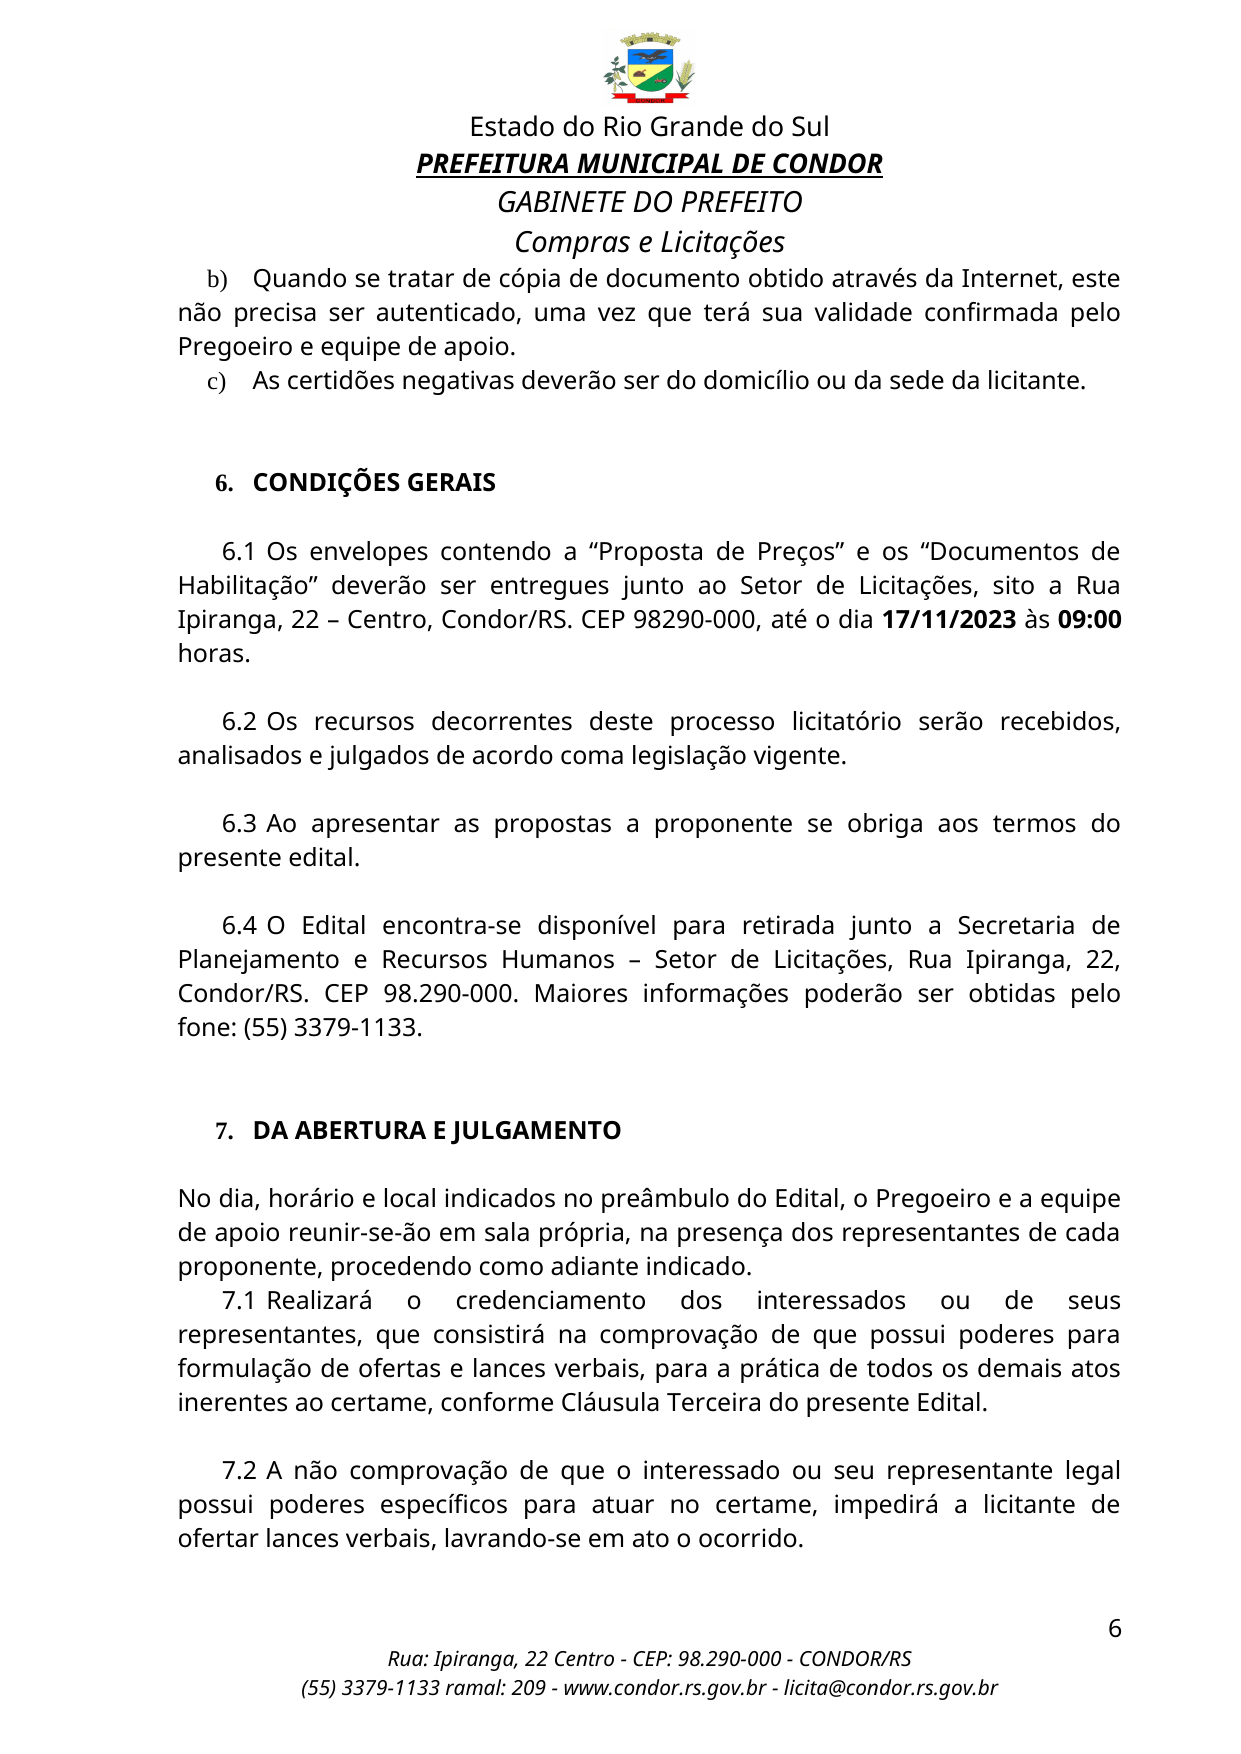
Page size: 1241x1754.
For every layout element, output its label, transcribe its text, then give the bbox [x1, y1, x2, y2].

list Quando se tratar de cópia de documento obtido através da Internet, este não precisa ser autenticado, uma vez que terá sua validade confirmada pelo Pregoeiro e equipe de apoio. [177, 261, 1122, 363]
list Os recursos decorrentes deste processo licitatório serão recebidos, analisados e julgados de acordo coma legislação vigente. [177, 703, 1122, 772]
list Ao apresentar as propostas a proponente se obriga aos termos do presente edital. [177, 806, 1122, 874]
list DA ABERTURA E JULGAMENTO [215, 1112, 1122, 1146]
list Os envelopes contendo a “Proposta de Preços” e os “Documentos de Habilitação” deverão ser entregues junto ao Setor de Licitações, sito a Rua Ipiranga, 22 – Centro, Condor/RS. CEP 98290-000, até o dia 17/11/2023 às 09:00 horas. [177, 533, 1122, 669]
list O Edital encontra-se disponível para retirada junto a Secretaria de Planejamento e Recursos Humanos – Setor de Licitações, Rua Ipiranga, 22, Condor/RS. CEP 98.290-000. Maiores informações poderão ser obtidas pelo fone: (55) 3379-1133. [177, 908, 1122, 1044]
text No dia, horário e local indicados no preâmbulo do Edital, o Pregoeiro e a equipe de apoio reunir-se-ão em sala própria, na presença dos representantes de cada proponente, procedendo como adiante indicado. [177, 1180, 1122, 1283]
list As certidões negativas deverão ser do domicílio ou da sede da licitante. [177, 363, 1122, 397]
list CONDIÇÕES GERAIS [215, 465, 1122, 499]
picture [602, 29, 698, 108]
list A não comprovação de que o interessado ou seu representante legal possui poderes específicos para atuar no certame, impedirá a licitante de ofertar lances verbais, lavrando-se em ato o ocorrido. [177, 1453, 1122, 1555]
list Realizará o credenciamento dos interessados ou de seus representantes, que consistirá na comprovação de que possui poderes para formulação de ofertas e lances verbais, para a prática de todos os demais atos inerentes ao certame, conforme Cláusula Terceira do presente Edital. [177, 1283, 1122, 1419]
